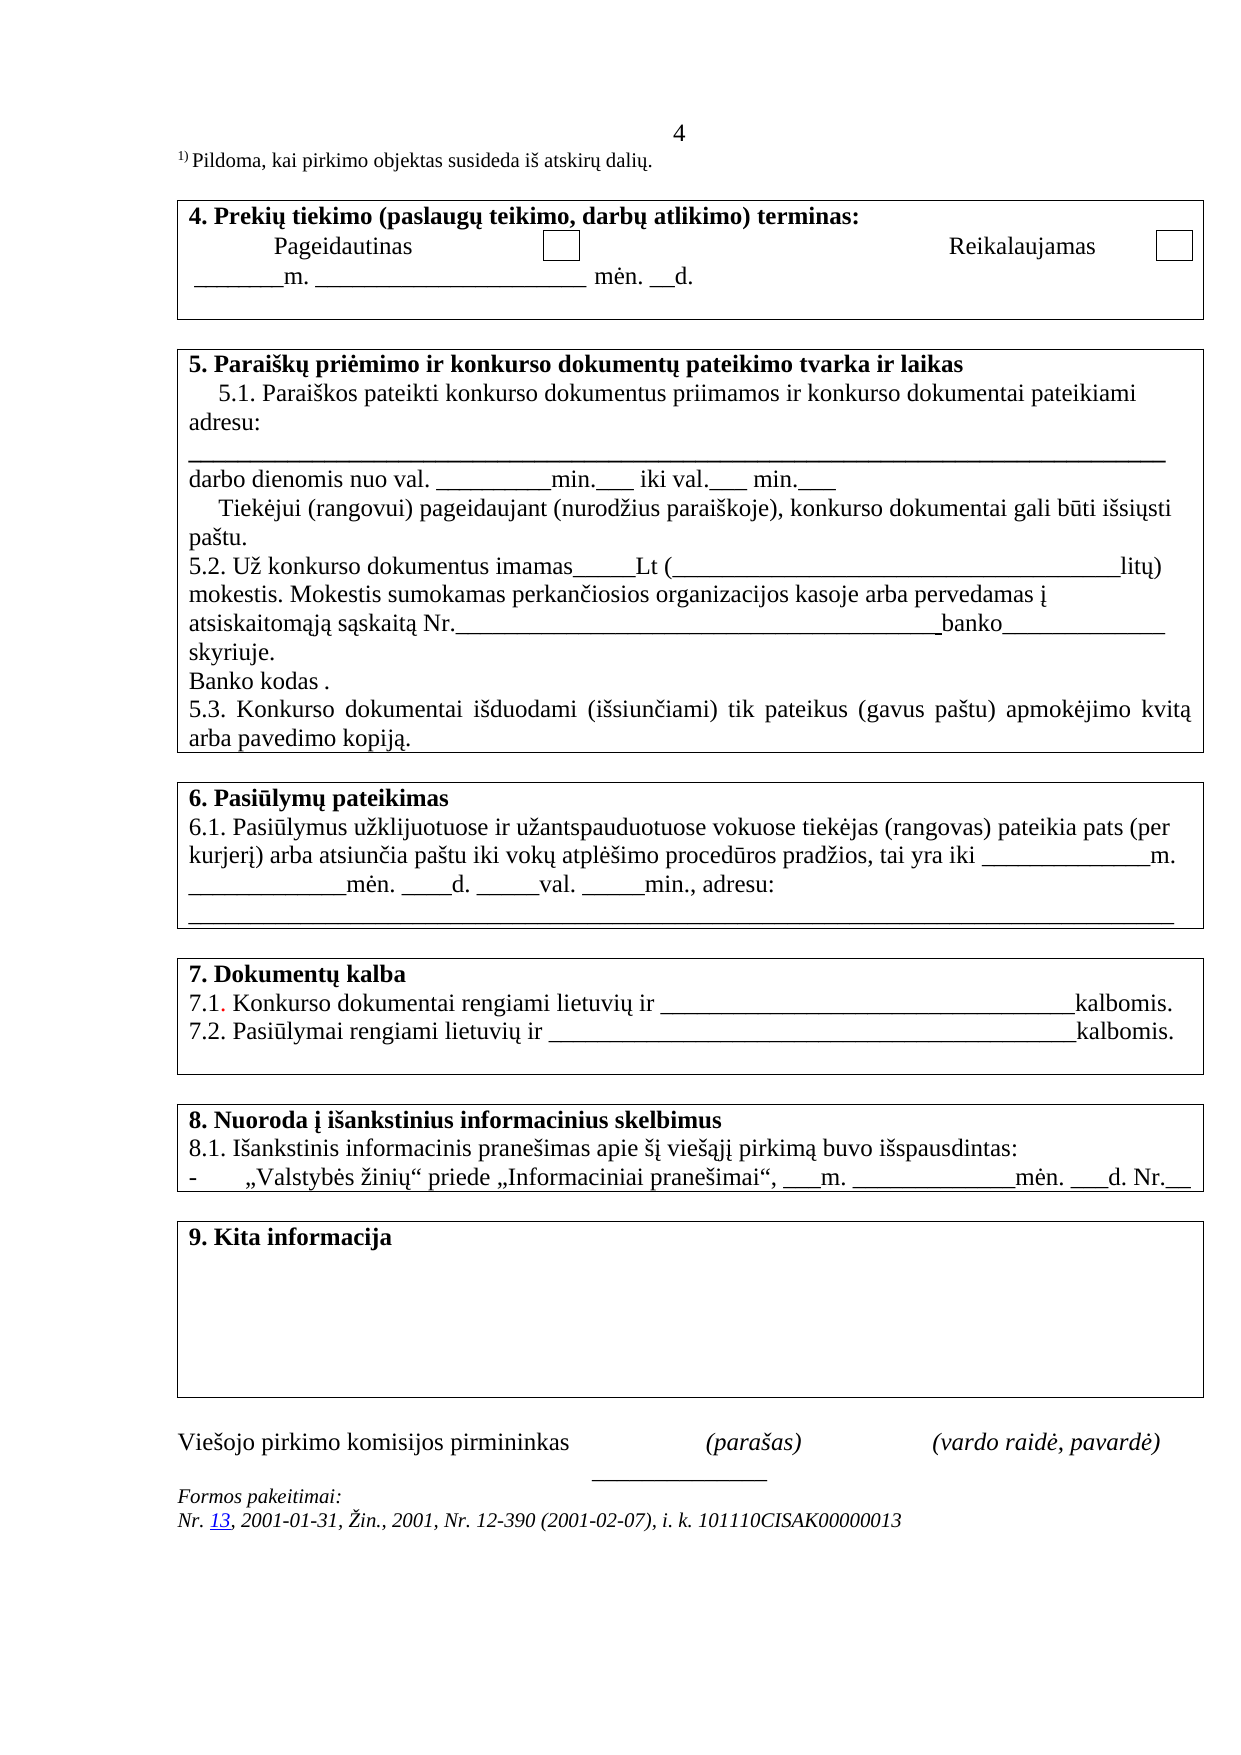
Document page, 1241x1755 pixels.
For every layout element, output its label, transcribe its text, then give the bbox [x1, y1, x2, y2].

text 1) Pildoma, kai pirkimo objektas susideda iš atskirų dalių. [177, 148, 1181, 172]
text ______________ [177, 1455, 1181, 1484]
text Viešojo pirkimo komisijos pirmininkas (parašas) (vardo raidė, pavardė) [177, 1427, 1181, 1455]
table_header 4. Prekių tiekimo (paslaugų teikimo, darbų atlikimo) terminas: m. mėn. __d. [178, 201, 1203, 319]
table_header Pageidautinas [189, 230, 543, 260]
table_header Reikalaujamas [864, 230, 1156, 260]
text Formos pakeitimai: [177, 1484, 1181, 1508]
table_header [580, 230, 864, 260]
table_header 6. Pasiūlymų pateikimas 6.1. Pasiūlymus užklijuotuose ir užantspauduotuose vokuose tiekėjas (rangovas) pateikia pats (per kurjerį) arba atsiunčia paštu iki vokų atplėšimo procedūros pradžios, tai yra iki m. mėn. ____d. _____val. _____min., adresu: [178, 783, 1203, 928]
table_header [544, 231, 579, 260]
table_header 9. Kita informacija [178, 1222, 1203, 1397]
table_header [1157, 231, 1192, 260]
table_header 5. Paraiškų priėmimo ir konkurso dokumentų pateikimo tvarka ir laikas 5.1. Paraiškos pateikti konkurso dokumentus priimamos ir konkurso dokumentai pateikiami adresu: darbo dienomis nuo val. min.___ iki val.___ min.___ Tiekėjui (rangovui) pageidaujant (nurodžius paraiškoje), konkurso dokumentai gali būti išsiųsti paštu. 5.2. Už konkurso dokumentus imamas_____Lt ( litų) mokestis. Mokestis sumokamas perkančiosios organizacijos kasoje arba pervedamas į atsiskaitomąją sąskaitą Nr. banko_____________ skyriuje. Banko kodas . 5.3. Konkurso dokumentai išduodami (išsiunčiami) tik pateikus (gavus paštu) apmokėjimo kvitą arba pavedimo kopiją. [178, 350, 1203, 752]
table_header 7. Dokumentų kalba 7.1. Konkurso dokumentai rengiami lietuvių ir kalbomis. 7.2. Pasiūlymai rengiami lietuvių ir kalbomis. [178, 959, 1203, 1074]
text Nr. 13, 2001-01-31, Žin., 2001, Nr. 12-390 (2001-02-07), i. k. 101110CISAK00000013 [177, 1508, 1181, 1532]
table_header 8. Nuoroda į išankstinius informacinius skelbimus 8.1. Išankstinis informacinis pranešimas apie šį viešąjį pirkimą buvo išspausdintas: - „Valstybės žinių“ priede „Informaciniai pranešimai“, ___m. _____________mėn. ___d. Nr.__ [178, 1105, 1203, 1191]
